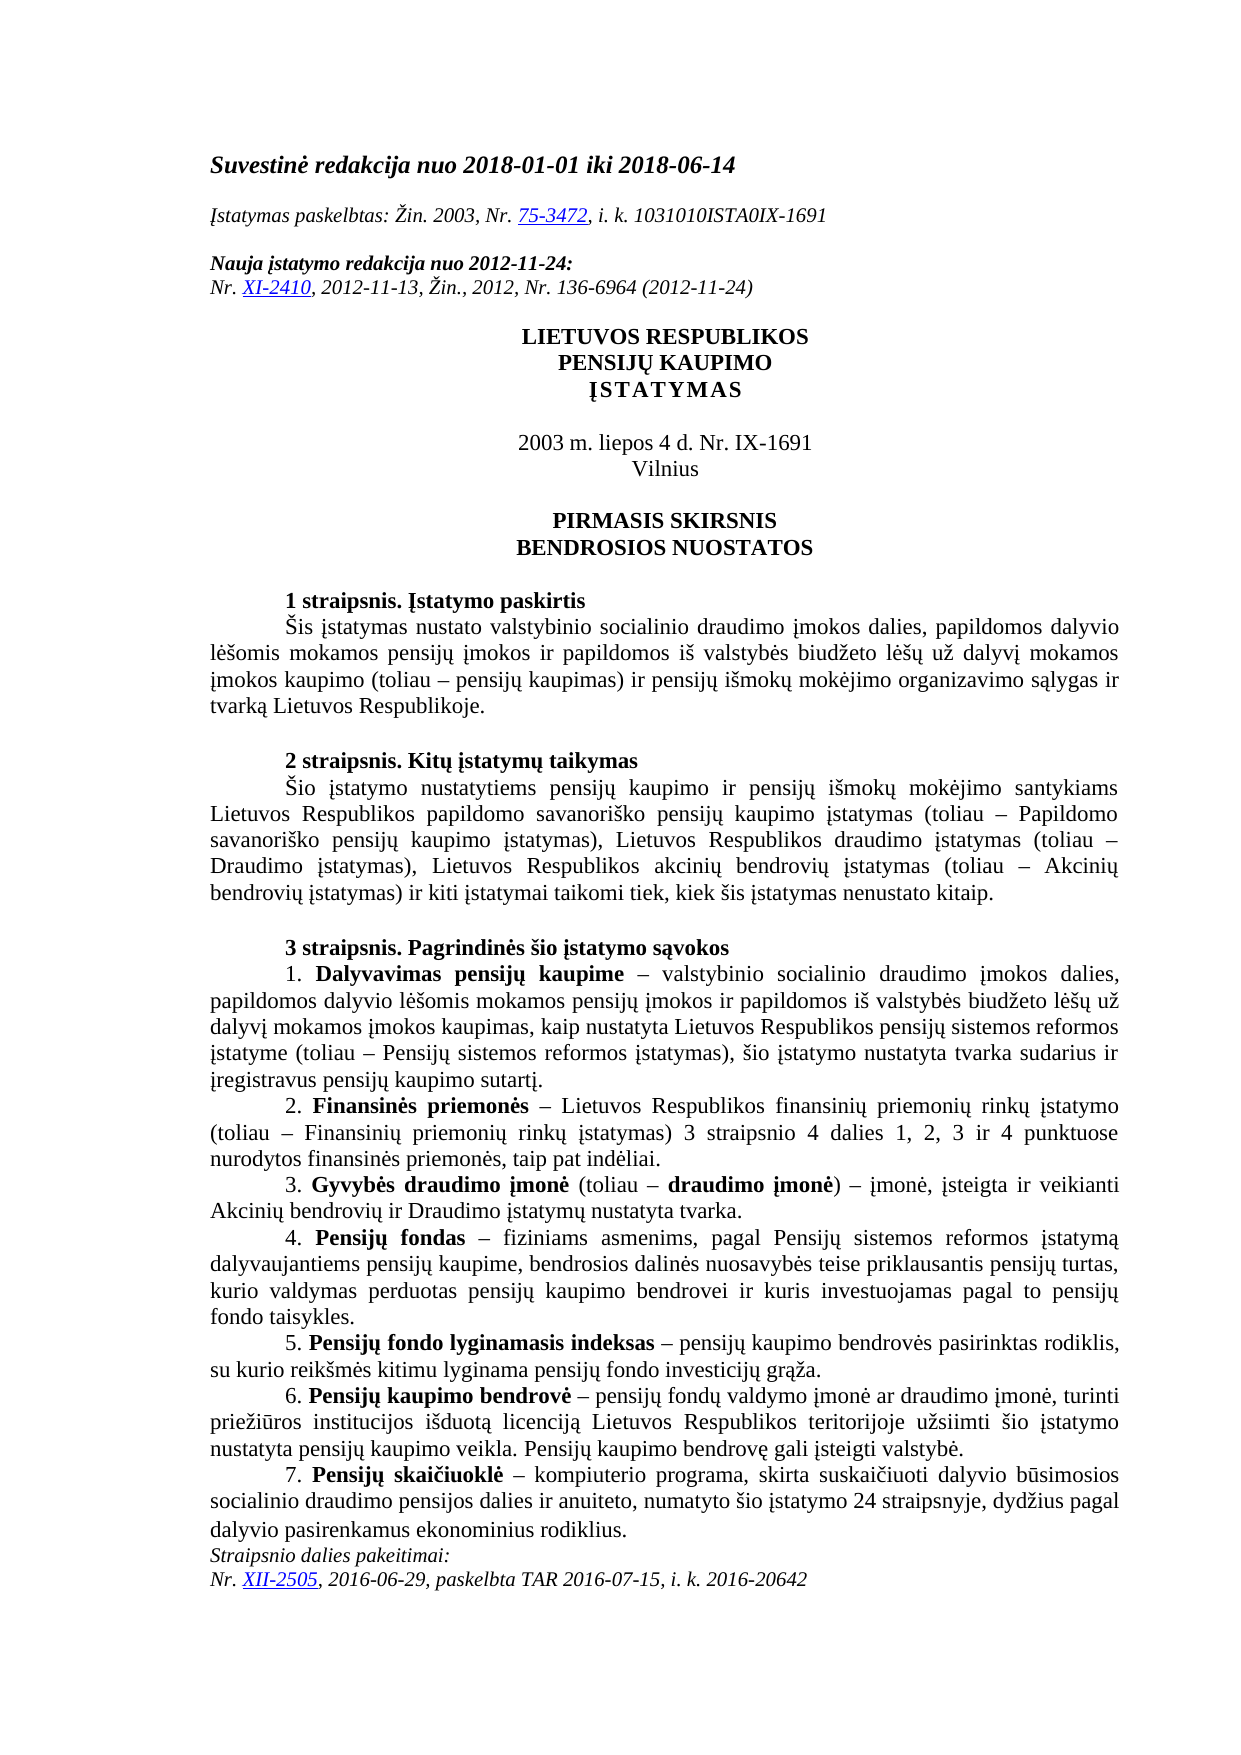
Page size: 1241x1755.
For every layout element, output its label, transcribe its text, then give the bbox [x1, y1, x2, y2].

text 6. Pensijų kaupimo bendrovė – pensijų fondų valdymo įmonė ar draudimo įmonė, turinti priežiūros institucijos išduotą licenciją Lietuvos Respublikos teritorijoje užsiimti šio įstatymo nustatyta pensijų kaupimo veikla. Pensijų kaupimo bendrovę gali įsteigti valstybė. [210, 1382, 1120, 1461]
text 5. pensijų fondo lyginamasis indeksas – pensijų kaupimo bendrovės pasirinktas rodiklis, su kurio reikšmės kitimu lyginama pensijų fondo investicijų grąža. [210, 1329, 1120, 1382]
text Šio įstatymo nustatytiems pensijų kaupimo ir pensijų išmokų mokėjimo santykiams Lietuvos Respublikos papildomo savanoriško pensijų kaupimo įstatymas (toliau – Papildomo savanoriško pensijų kaupimo įstatymas), Lietuvos Respublikos draudimo įstatymas (toliau – Draudimo įstatymas), Lietuvos Respublikos akcinių bendrovių įstatymas (toliau – Akcinių bendrovių įstatymas) ir kiti įstatymai taikomi tiek, kiek šis įstatymas nenustato kitaip. [210, 773, 1119, 905]
text 2. Finansinės priemonės – Lietuvos Respublikos finansinių priemonių rinkų įstatymo (toliau – Finansinių priemonių rinkų įstatymas) 3 straipsnio 4 dalies 1, 2, 3 ir 4 punktuose nurodytos finansinės priemonės, taip pat indėliai. [210, 1092, 1120, 1171]
text Straipsnio dalies pakeitimai: [210, 1543, 1120, 1567]
text 2003 m. liepos 4 d. Nr. IX-1691 Vilnius [210, 428, 1120, 481]
text PIRMASIS SKIRSNIS [210, 508, 1119, 534]
text Nr. XII-2505, 2016-06-29, paskelbta TAR 2016-07-15, i. k. 2016-20642 [210, 1567, 1120, 1591]
text 2 straipsnis. Kitų įstatymų taikymas [210, 747, 1119, 773]
text Nauja įstatymo redakcija nuo 2012-11-24: [210, 251, 1120, 275]
text 4. Pensijų fondas – fiziniams asmenims, pagal Pensijų sistemos reformos įstatymą dalyvaujantiems pensijų kaupime, bendrosios dalinės nuosavybės teise priklausantis pensijų turtas, kurio valdymas perduotas pensijų kaupimo bendrovei ir kuris investuojamas pagal to pensijų fondo taisykles. [210, 1224, 1120, 1329]
text 1. Dalyvavimas pensijų kaupime – valstybinio socialinio draudimo įmokos dalies, papildomos dalyvio lėšomis mokamos pensijų įmokos ir papildomos iš valstybės biudžeto lėšų už dalyvį mokamos įmokos kaupimas, kaip nustatyta Lietuvos Respublikos pensijų sistemos reformos įstatyme (toliau – Pensijų sistemos reformos įstatymas), šio įstatymo nustatyta tvarka sudarius ir įregistravus pensijų kaupimo sutartį. [210, 960, 1120, 1092]
text 7. Pensijų skaičiuoklė – kompiuterio programa, skirta suskaičiuoti dalyvio būsimosios socialinio draudimo pensijos dalies ir anuiteto, numatyto šio įstatymo 24 straipsnyje, dydžius pagal dalyvio pasirenkamus ekonominius rodiklius. [210, 1461, 1120, 1543]
text PENSIJŲ KAUPIMO [210, 349, 1120, 376]
text 3 straipsnis. Pagrindinės šio įstatymo sąvokos [210, 934, 1119, 960]
text BENDROSIOS NUOSTATOS [210, 534, 1119, 560]
text 3. Gyvybės draudimo įmonė (toliau – draudimo įmonė) – įmonė, įsteigta ir veikianti Akcinių bendrovių ir Draudimo įstatymų nustatyta tvarka. [210, 1171, 1120, 1224]
text Suvestinė redakcija nuo 2018-01-01 iki 2018-06-14 [210, 150, 1120, 179]
text Šis įstatymas nustato valstybinio socialinio draudimo įmokos dalies, papildomos dalyvio lėšomis mokamos pensijų įmokos ir papildomos iš valstybės biudžeto lėšų už dalyvį mokamos įmokos kaupimo (toliau – pensijų kaupimas) ir pensijų išmokų mokėjimo organizavimo sąlygas ir tvarką Lietuvos Respublikoje. [210, 613, 1120, 718]
text LIETUVOS RESPUBLIKOS [210, 323, 1120, 349]
text 1 straipsnis. Įstatymo paskirtis [210, 587, 1155, 613]
text Nr. XI-2410, 2012-11-13, Žin., 2012, Nr. 136-6964 (2012-11-24) [210, 275, 1120, 299]
text Įstatymas paskelbtas: Žin. 2003, Nr. 75-3472, i. k. 1031010ISTA0IX-1691 [210, 203, 1120, 227]
text ĮSTATYMAS [210, 376, 1120, 402]
